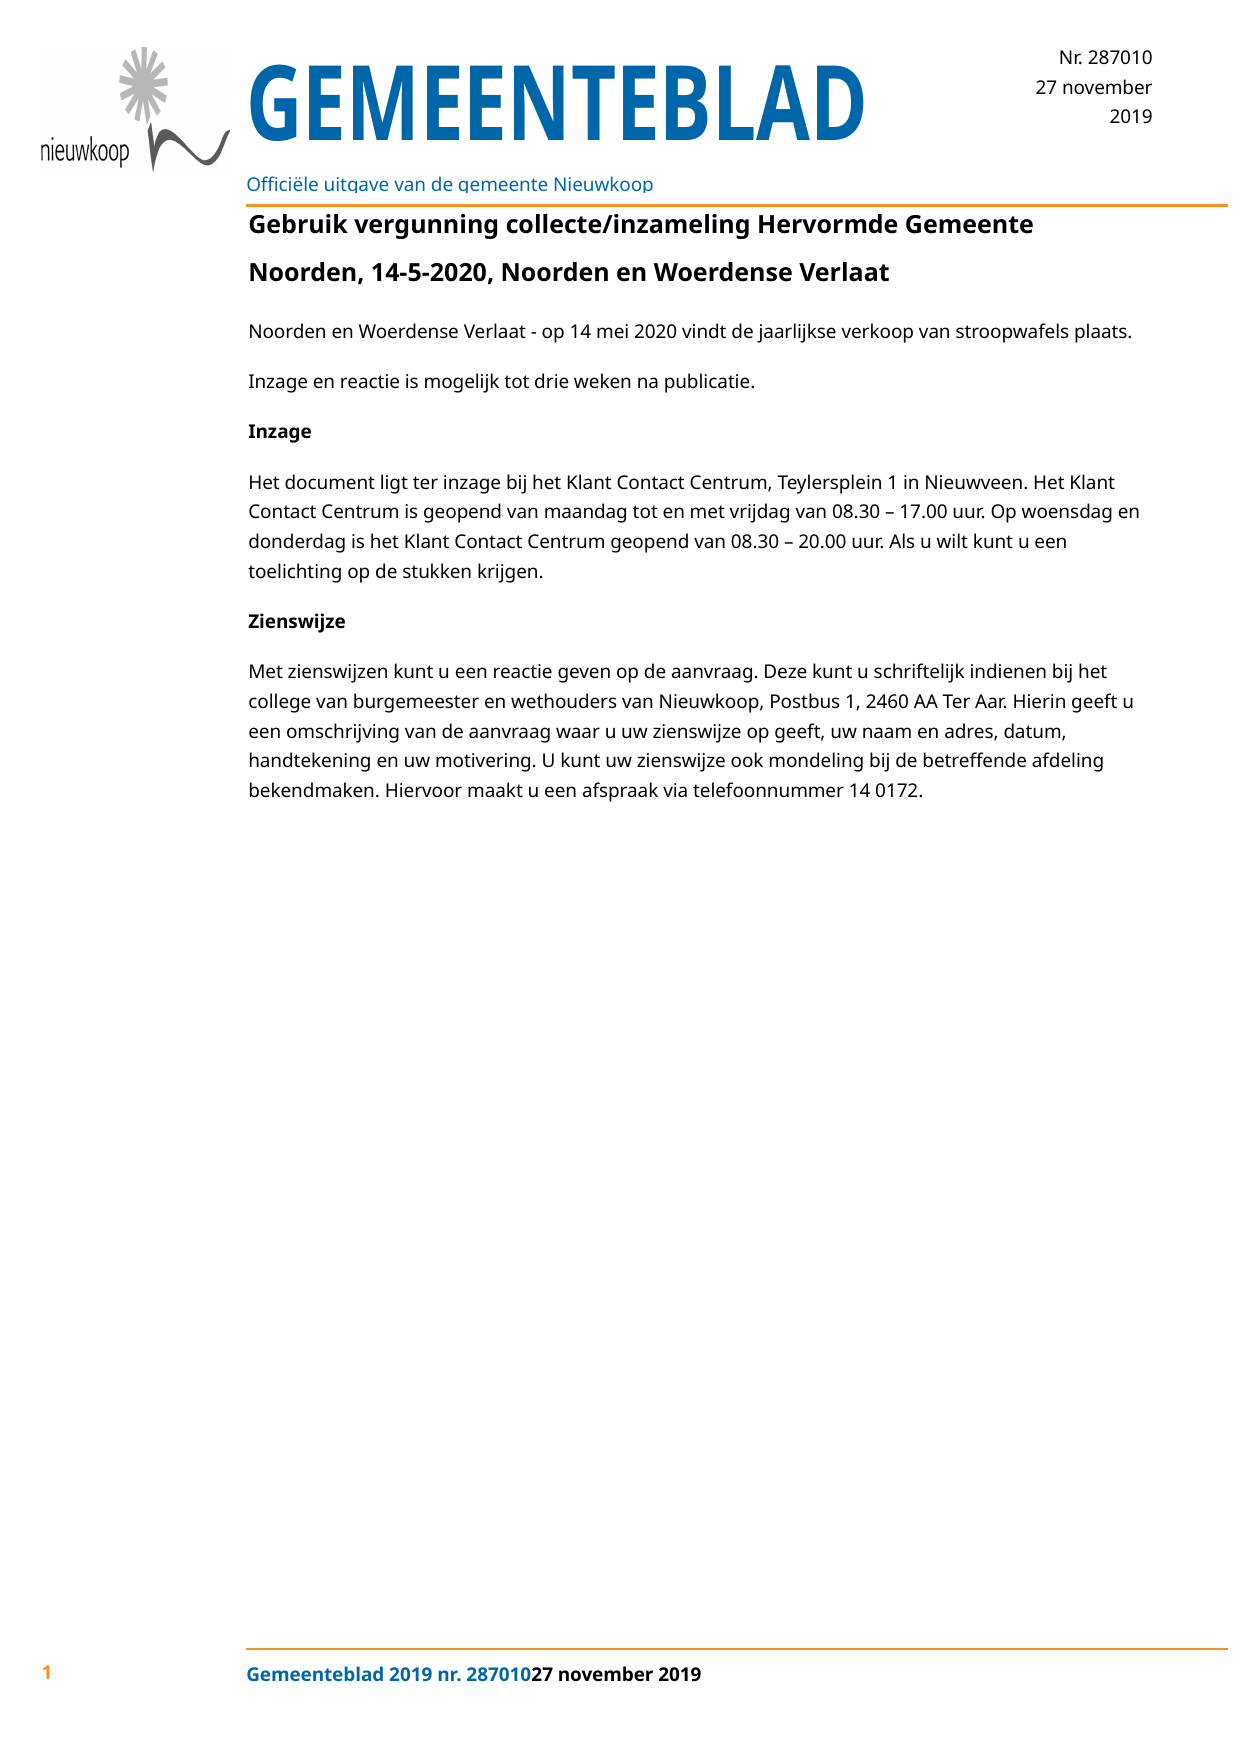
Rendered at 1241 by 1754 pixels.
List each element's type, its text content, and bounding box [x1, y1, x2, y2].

text Met zienswijzen kunt u een reactie geven op de aanvraag. Deze kunt u schriftelijk indienen bij het college van burgemeester en wethouders van Nieuwkoop, Postbus 1, 2460 AA Ter Aar. Hierin geeft u een omschrijving van de aanvraag waar u uw zienswijze op geeft, uw naam en adres, datum, handtekening en uw motivering. U kunt uw zienswijze ook mondeling bij de betreffende afdeling bekendmaken. Hiervoor maakt u een afspraak via telefoonnummer 14 0172. [248, 659, 1152, 803]
text Zienswijze [248, 608, 1152, 634]
text Gebruik vergunning collecte/inzameling Hervormde Gemeente Noorden, 14-5-2020, Noorden en Woerdense Verlaat [248, 207, 1152, 288]
text Inzage en reactie is mogelijk tot drie weken na publicatie. [248, 368, 1152, 394]
text Noorden en Woerdense Verlaat - op 14 mei 2020 vindt de jaarlijkse verkoop van stroopwafels plaats. [248, 318, 1152, 344]
text Het document ligt ter inzage bij het Klant Contact Centrum, Teylersplein 1 in Nieuwveen. Het Klant Contact Centrum is geopend van maandag tot en met vrijdag van 08.30 – 17.00 uur. Op woensdag en donderdag is het Klant Contact Centrum geopend van 08.30 – 20.00 uur. Als u wilt kunt u een toelichting op de stukken krijgen. [248, 469, 1152, 584]
text Inzage [248, 419, 1152, 444]
picture [41, 47, 231, 172]
